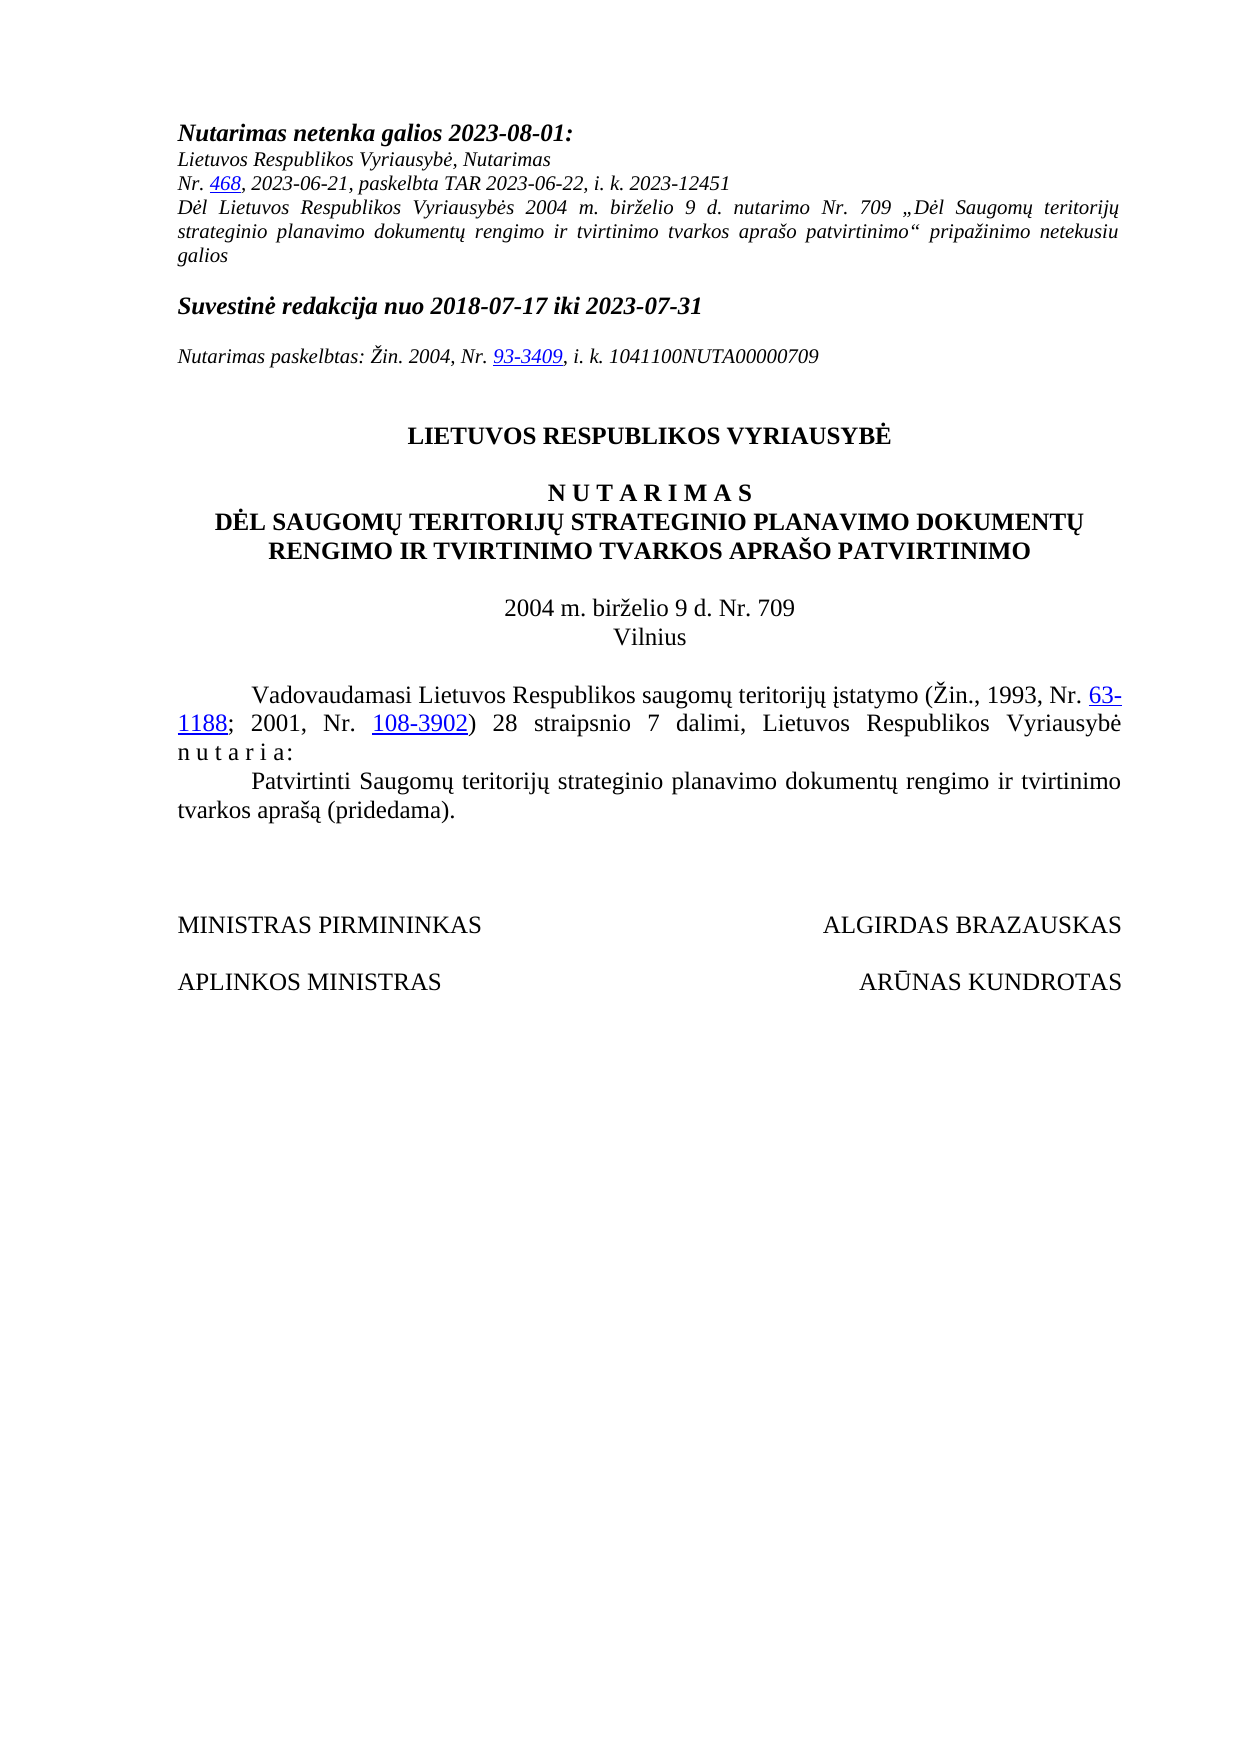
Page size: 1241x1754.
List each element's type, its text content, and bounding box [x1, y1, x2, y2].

text Vilnius [177, 622, 1122, 651]
text LIETUVOS RESPUBLIKOS VYRIAUSYBĖ [177, 421, 1122, 450]
text 2004 m. birželio 9 d. Nr. 709 [177, 593, 1122, 622]
text Nutarimas paskelbtas: Žin. 2004, Nr. 93-3409, i. k. 1041100NUTA00000709 [177, 344, 1122, 368]
text Patvirtinti Saugomų teritorijų strateginio planavimo dokumentų rengimo ir tvirtinimo tvarkos aprašą (pridedama). [177, 766, 1122, 823]
text Vadovaudamasi Lietuvos Respublikos saugomų teritorijų įstatymo (Žin., 1993, Nr. 63-1188; 2001, Nr. 108-3902) 28 straipsnio 7 dalimi, Lietuvos Respublikos Vyriausybė nutaria: [177, 680, 1122, 766]
text Dėl Lietuvos Respublikos Vyriausybės 2004 m. birželio 9 d. nutarimo Nr. 709 „Dėl Saugomų teritorijų strateginio planavimo dokumentų rengimo ir tvirtinimo tvarkos aprašo patvirtinimo“ pripažinimo netekusiu galios [177, 195, 1122, 267]
text Nutarimas netenka galios 2023-08-01: [177, 118, 1122, 147]
text DĖL SAUGOMŲ TERITORIJŲ STRATEGINIO PLANAVIMO DOKUMENTŲ RENGIMO IR TVIRTINIMO TVARKOS APRAŠO PATVIRTINIMO [177, 507, 1122, 565]
text Nr. 468, 2023-06-21, paskelbta TAR 2023-06-22, i. k. 2023-12451 [177, 171, 1122, 195]
text MINISTRAS PIRMININKAS ALGIRDAS BRAZAUSKAS [177, 910, 1122, 938]
text Suvestinė redakcija nuo 2018-07-17 iki 2023-07-31 [177, 291, 1122, 320]
text Lietuvos Respublikos Vyriausybė, Nutarimas [177, 147, 1122, 171]
text APLINKOS MINISTRAS ARŪNAS KUNDROTAS [177, 967, 1122, 996]
text N U T A R I M A S [177, 478, 1122, 507]
